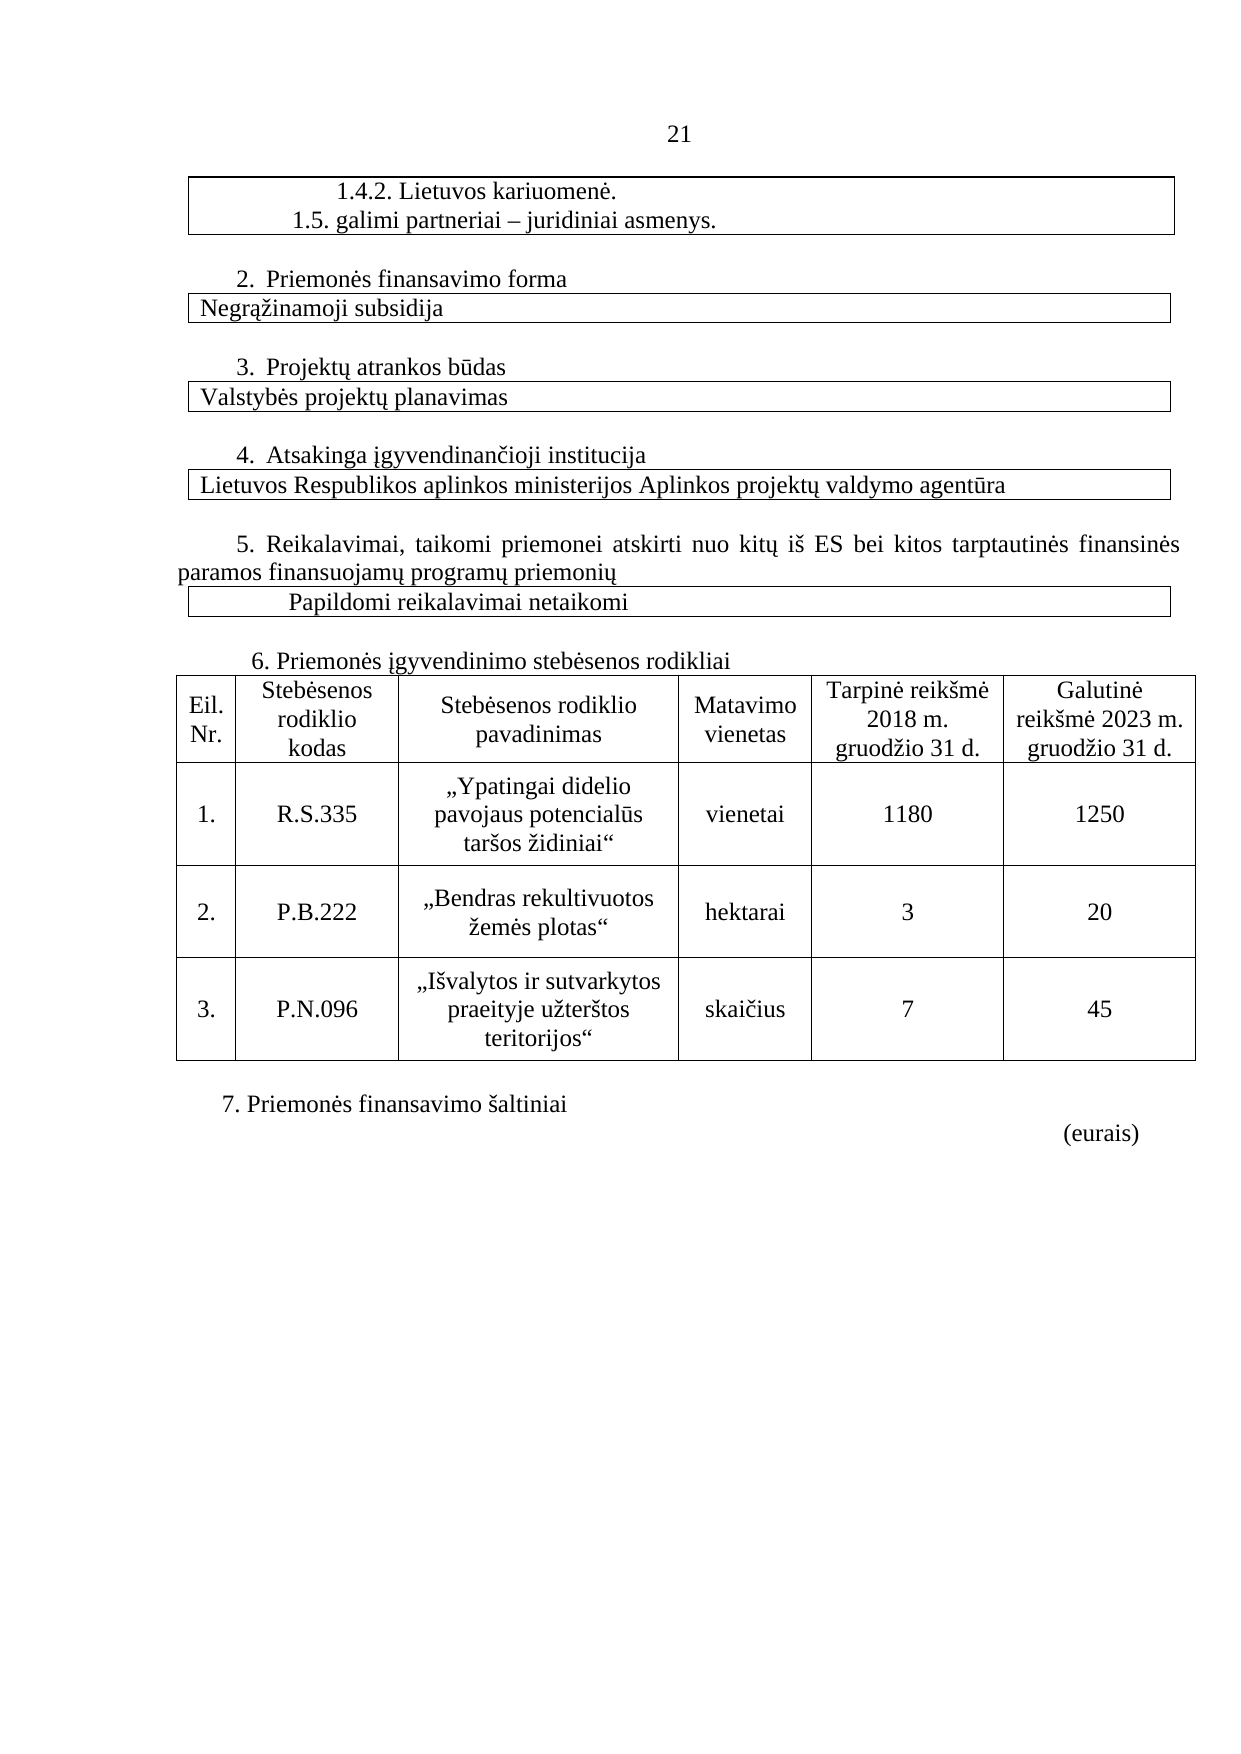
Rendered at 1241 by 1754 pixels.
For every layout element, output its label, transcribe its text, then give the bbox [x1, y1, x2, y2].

table_header Valstybės projektų planavimas [189, 382, 1170, 411]
table_cell „Ypatingai didelio pavojaus potencialūs taršos židiniai“ [399, 763, 678, 865]
table_header Galutinė reikšmė 2023 m. gruodžio 31 d. [1004, 676, 1195, 762]
table_cell hektarai [679, 866, 811, 957]
table_header Matavimo vienetas [679, 676, 811, 762]
table_cell 20 [1004, 866, 1195, 957]
table_cell P.B.222 [236, 866, 398, 957]
table_cell 7 [812, 958, 1003, 1059]
table_header Tarpinė reikšmė 2018 m. gruodžio 31 d. [812, 676, 1003, 762]
text 4. Atsakinga įgyvendinančioji institucija [236, 440, 1181, 469]
table_header Eil. Nr. [177, 676, 235, 762]
table_header Papildomi reikalavimai netaikomi [189, 587, 1170, 616]
text 3. Projektų atrankos būdas [236, 352, 1181, 381]
table_cell 2. [177, 866, 235, 957]
text 6. Priemonės įgyvendinimo stebėsenos rodikliai [251, 646, 1181, 674]
table_header Lietuvos Respublikos aplinkos ministerijos Aplinkos projektų valdymo agentūra [189, 470, 1170, 499]
text 2. Priemonės finansavimo forma [236, 264, 1181, 292]
table_cell „Bendras rekultivuotos žemės plotas“ [399, 866, 678, 957]
table_cell vienetai [679, 763, 811, 865]
table_cell 1250 [1004, 763, 1195, 865]
table_cell „Išvalytos ir sutvarkytos praeityje užterštos teritorijos“ [399, 958, 678, 1059]
table_cell 3. [177, 958, 235, 1059]
table_cell 3 [812, 866, 1003, 957]
table_cell 1.4.2. Lietuvos kariuomenė. 1.5. galimi partneriai – juridiniai asmenys. [189, 178, 1174, 234]
text 5. Reikalavimai, taikomi priemonei atskirti nuo kitų iš ES bei kitos tarptautinės finansinės paramos finansuojamų programų priemonių [177, 529, 1181, 586]
table_cell R.S.335 [236, 763, 398, 865]
table_cell P.N.096 [236, 958, 398, 1059]
table_header Stebėsenos rodiklio kodas [236, 676, 398, 762]
table_cell 1180 [812, 763, 1003, 865]
table_cell 45 [1004, 958, 1195, 1059]
table_cell 1. [177, 763, 235, 865]
table_header Negrąžinamoji subsidija [189, 294, 1170, 322]
text 7. Priemonės finansavimo šaltiniai [177, 1089, 1181, 1118]
text (eurais) [215, 1118, 1181, 1147]
table_cell skaičius [679, 958, 811, 1059]
table_header Stebėsenos rodiklio pavadinimas [399, 676, 678, 762]
